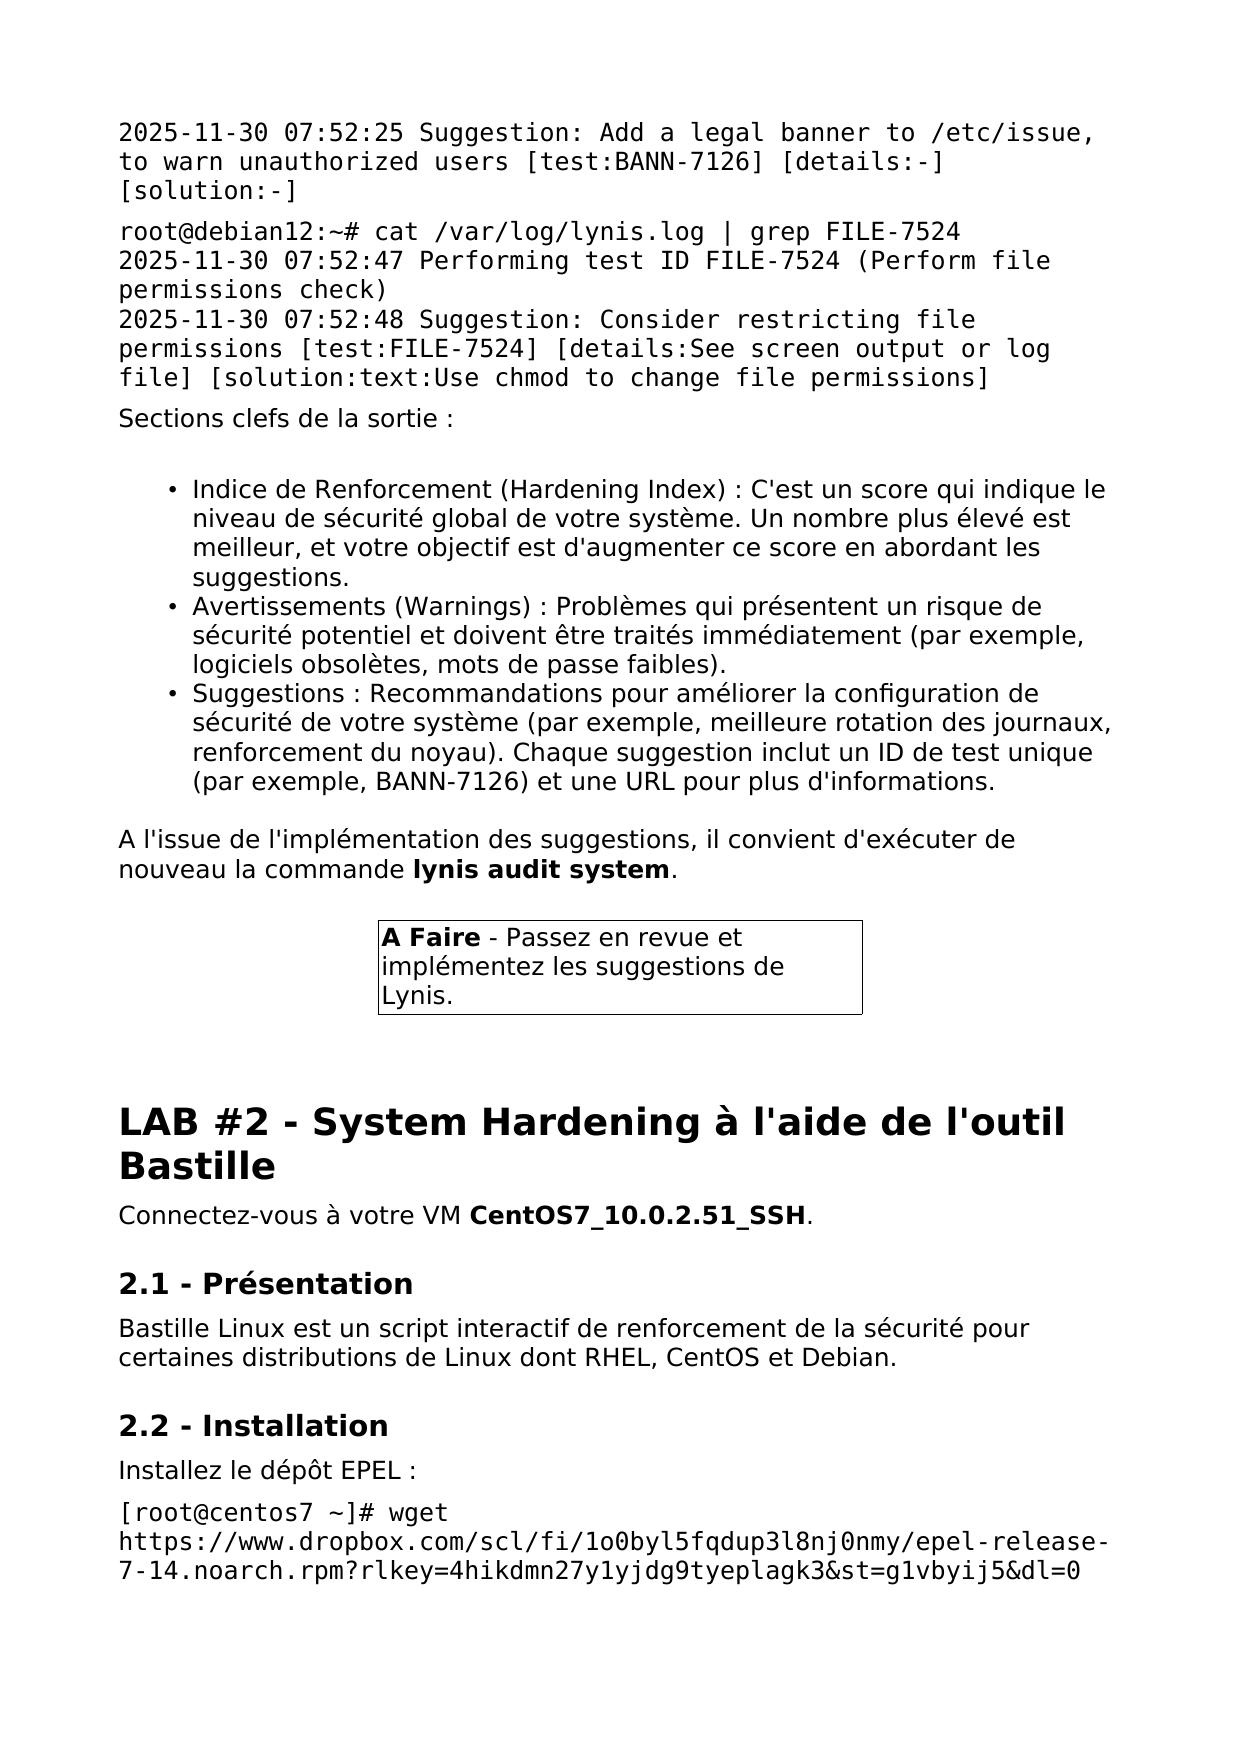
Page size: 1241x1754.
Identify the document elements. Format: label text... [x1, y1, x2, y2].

text Bastille Linux est un script interactif de renforcement de la sécurité pour certaines distributions de Linux dont RHEL, CentOS et Debian. [118, 1314, 1122, 1372]
text root@debian12:~# cat /var/log/lynis.log | grep FILE-7524 2025-11-30 07:52:47 Performing test ID FILE-7524 (Perform file permissions check) 2025-11-30 07:52:48 Suggestion: Consider restricting file permissions [test:FILE-7524] [details:See screen output or log file] [solution:text:Use chmod to change file permissions] [118, 217, 1122, 392]
text A l'issue de l'implémentation des suggestions, il convient d'exécuter de nouveau la commande lynis audit system. [118, 826, 1122, 884]
list Avertissements (Warnings) : Problèmes qui présentent un risque de sécurité potentiel et doivent être traités immédiatement (par exemple, logiciels obsolètes, mots de passe faibles). [177, 592, 1122, 679]
list Suggestions : Recommandations pour améliorer la configuration de sécurité de votre système (par exemple, meilleure rotation des journaux, renforcement du noyau). Chaque suggestion inclut un ID de test unique (par exemple, BANN-7126) et une URL pour plus d'informations. [177, 679, 1122, 796]
list Indice de Renforcement (Hardening Index) : C'est un score qui indique le niveau de sécurité global de votre système. Un nombre plus élevé est meilleur, et votre objectif est d'augmenter ce score en abordant les suggestions. [177, 475, 1122, 592]
table_header A Faire - Passez en revue et implémentez les suggestions de Lynis. [379, 921, 862, 1013]
text [root@centos7 ~]# wget https://www.dropbox.com/scl/fi/1o0byl5fqdup3l8nj0nmy/epel-release-7-14.noarch.rpm?rlkey=4hikdmn27y1yjdg9tyeplagk3&st=g1vbyij5&dl=0 [118, 1498, 1122, 1614]
subtitle 2.1 - Présentation [118, 1267, 1122, 1301]
subtitle 2.2 - Installation [118, 1410, 1122, 1444]
text Sections clefs de la sortie : [118, 404, 1122, 433]
subtitle LAB #2 - System Hardening à l'aide de l'outil Bastille [118, 1101, 1122, 1188]
text Installez le dépôt EPEL : [118, 1456, 1122, 1485]
text 2025-11-30 07:52:25 Suggestion: Add a legal banner to /etc/issue, to warn unauthorized users [test:BANN-7126] [details:-] [solution:-] [118, 118, 1122, 206]
text Connectez-vous à votre VM CentOS7_10.0.2.51_SSH. [118, 1201, 1122, 1230]
